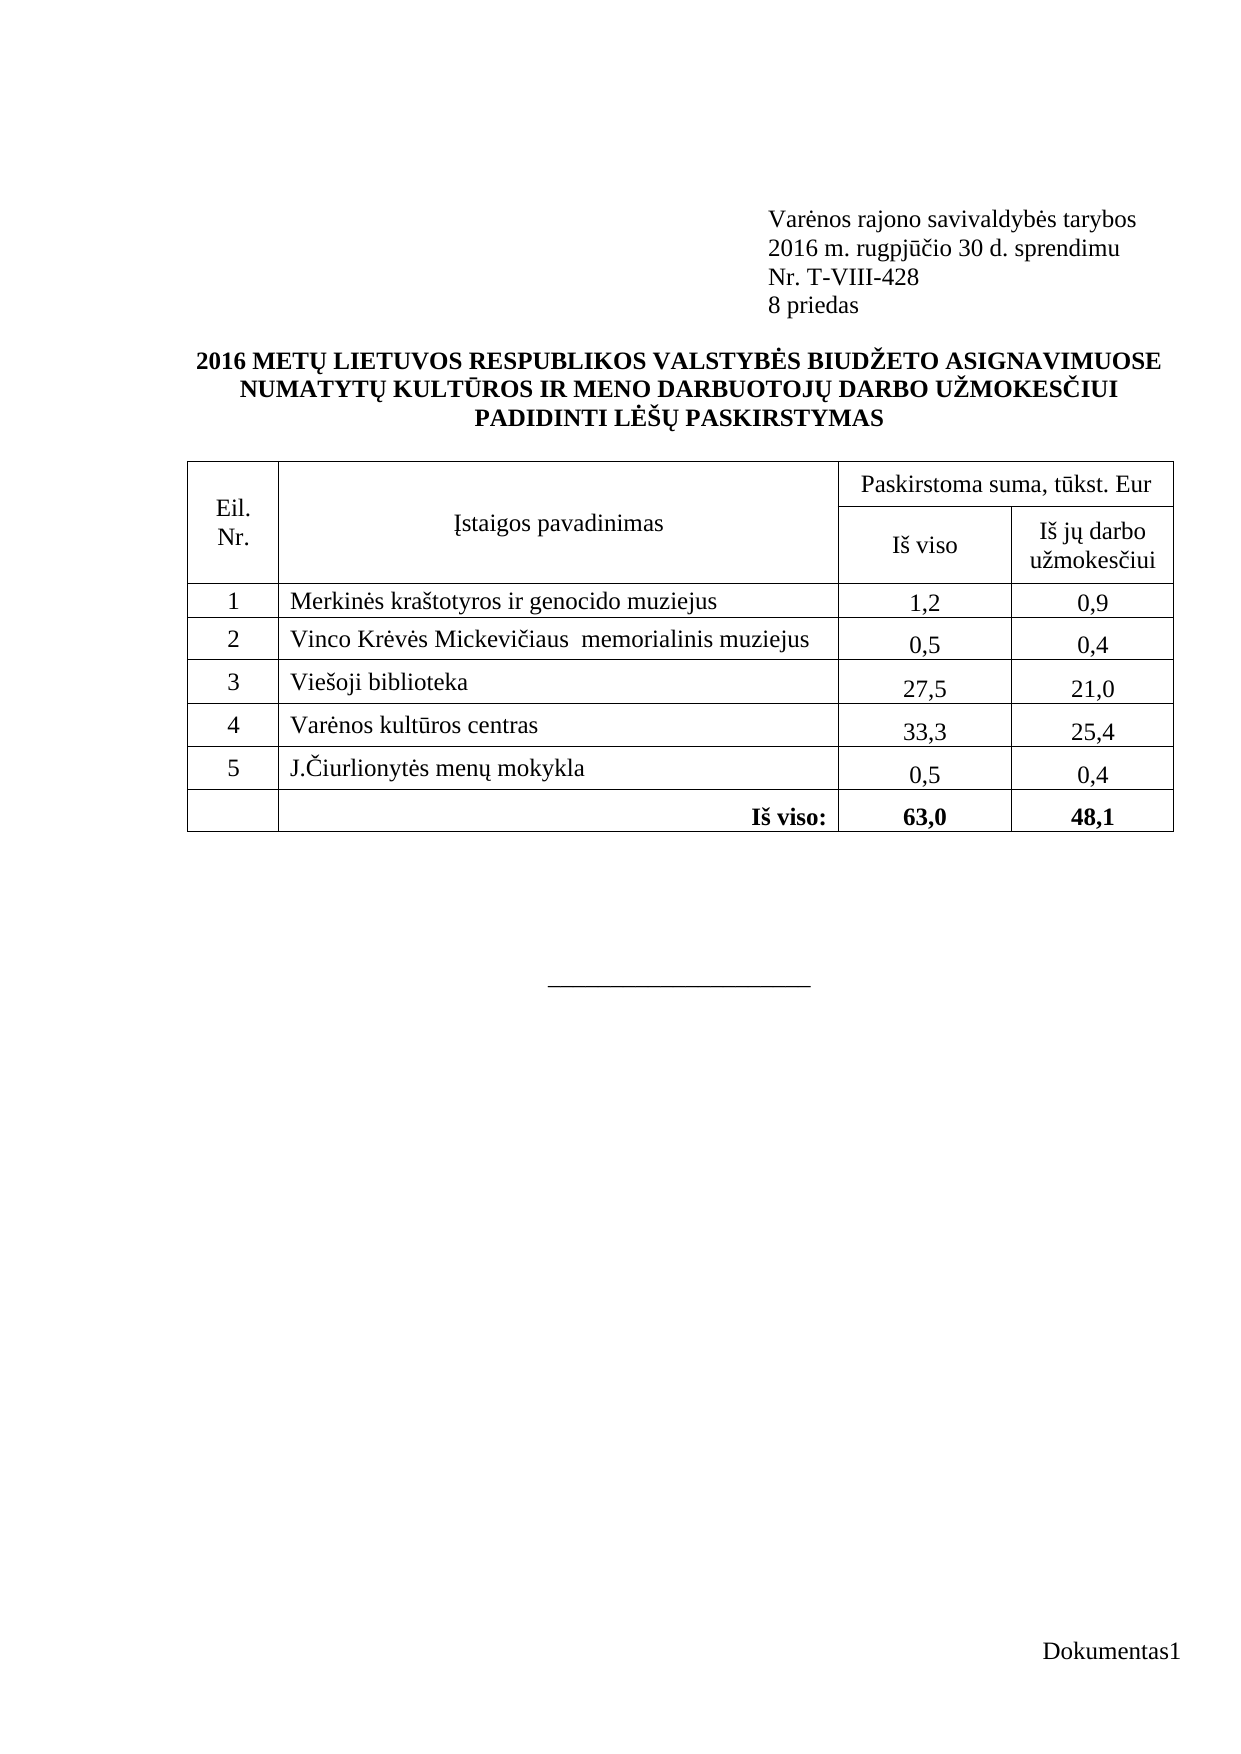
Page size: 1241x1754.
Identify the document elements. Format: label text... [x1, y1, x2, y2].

table_cell J.Čiurlionytės menų mokykla [279, 747, 838, 788]
table_cell 1 [188, 584, 278, 617]
text Nr. T-VIII-428 [177, 262, 1181, 291]
table_cell 63,0 [839, 790, 1011, 831]
table_cell 3 [188, 660, 278, 703]
table_cell 0,4 [1012, 747, 1173, 788]
table_cell 2 [188, 618, 278, 659]
table_cell 27,5 [839, 660, 1011, 703]
table_cell [188, 790, 278, 831]
table_cell 1,2 [839, 584, 1011, 617]
text Varėnos rajono savivaldybės tarybos [177, 204, 1181, 233]
table_cell 25,4 [1012, 704, 1173, 746]
table_cell 0,4 [1012, 618, 1173, 659]
text 2016 metų Lietuvos Respublikos valstybės biudžeto asignavimuose numatytų kultūros ir meno darbuotojų darbo užmokesčiui padidinti lėšų paskirstymas [177, 346, 1181, 432]
table_header Eil. Nr. [188, 462, 278, 583]
table_cell 0,9 [1012, 584, 1173, 617]
table_cell Viešoji biblioteka [279, 660, 838, 703]
table_cell 33,3 [839, 704, 1011, 746]
table_cell Iš viso: [279, 790, 838, 831]
text 2016 m. rugpjūčio 30 d. sprendimu [177, 233, 1181, 262]
table_cell Merkinės kraštotyros ir genocido muziejus [279, 584, 838, 617]
table_cell 21,0 [1012, 660, 1173, 703]
table_cell 0,5 [839, 747, 1011, 788]
table_header Paskirstoma suma, tūkst. Eur [839, 462, 1173, 506]
table_cell 4 [188, 704, 278, 746]
table_cell 48,1 [1012, 790, 1173, 831]
table_cell Iš viso [839, 507, 1011, 583]
text _____________________ [177, 961, 1181, 990]
table_header Įstaigos pavadinimas [279, 462, 838, 583]
table_cell Vinco Krėvės Mickevičiaus memorialinis muziejus [279, 618, 838, 659]
table_cell Varėnos kultūros centras [279, 704, 838, 746]
text 8 priedas [177, 291, 1181, 319]
table_cell Iš jų darbo užmokesčiui [1012, 507, 1173, 583]
table_cell 5 [188, 747, 278, 788]
table_cell 0,5 [839, 618, 1011, 659]
